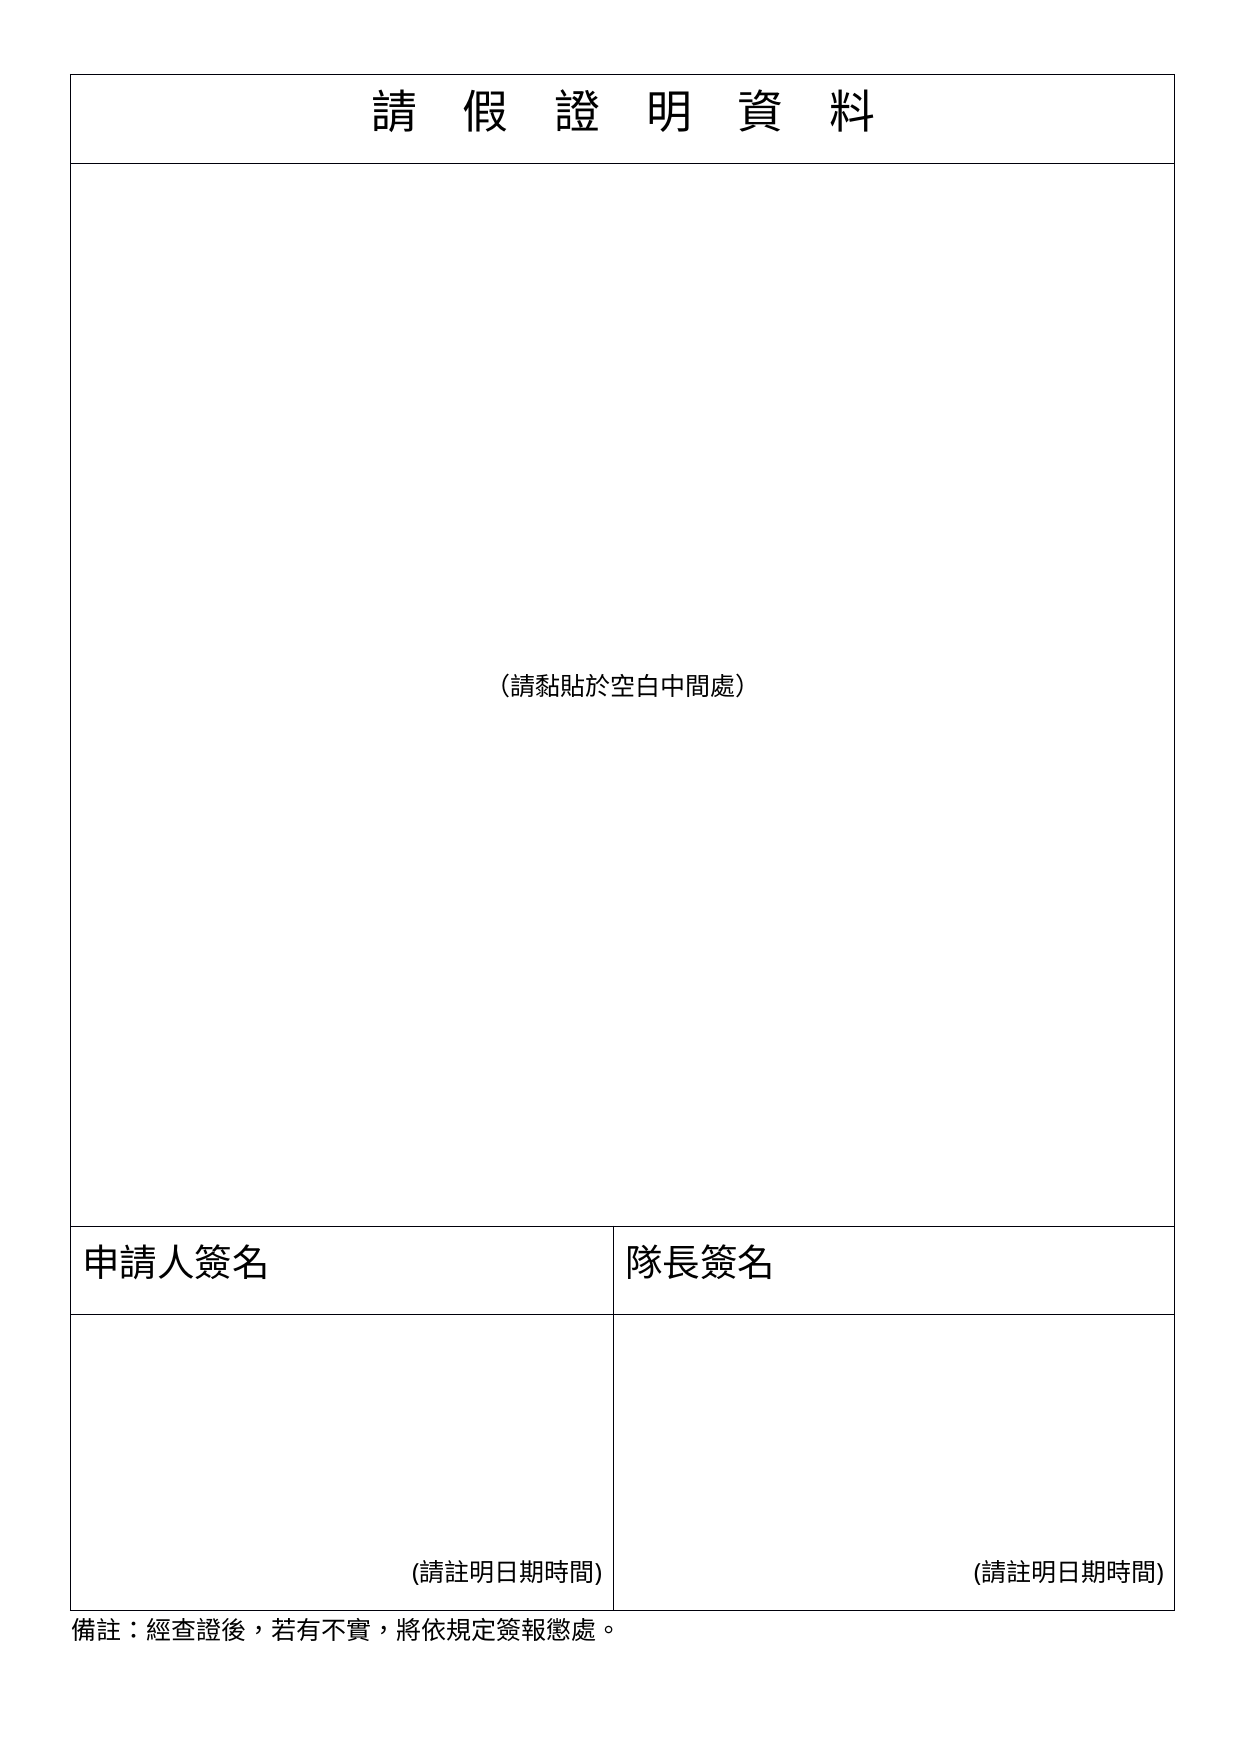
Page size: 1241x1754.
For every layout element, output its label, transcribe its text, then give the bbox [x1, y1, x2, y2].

text 備註：經查證後，若有不實，將依規定簽報懲處。 [71, 1611, 1169, 1647]
table_cell 申請人簽名 [71, 1227, 613, 1314]
table_cell (請註明日期時間) [614, 1315, 1174, 1609]
table_cell 隊長簽名 [614, 1227, 1174, 1314]
table_cell （請黏貼於空白中間處） [71, 164, 1174, 1226]
table_cell (請註明日期時間) [71, 1315, 613, 1609]
table_header 請 假 證 明 資 料 [71, 75, 1174, 162]
